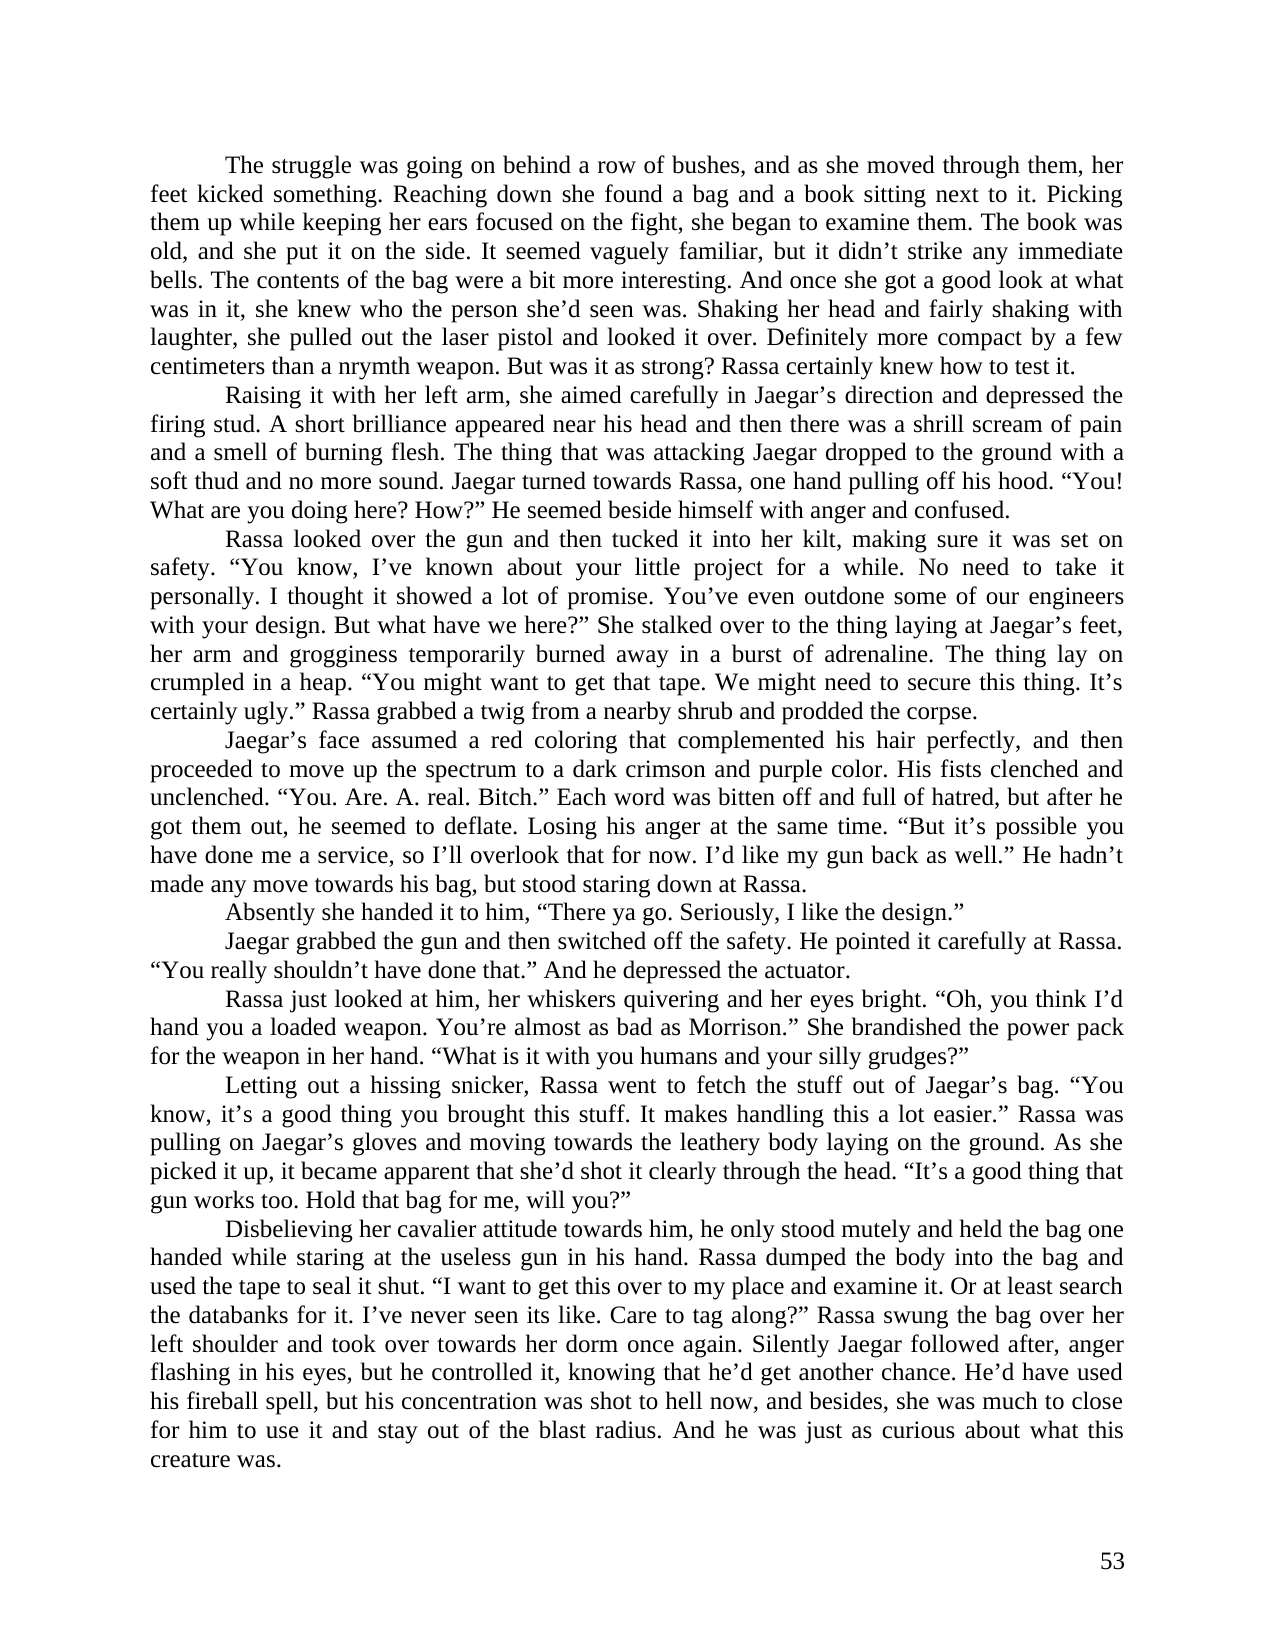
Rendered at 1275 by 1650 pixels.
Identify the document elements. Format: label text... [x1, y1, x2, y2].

text Jaegar’s face assumed a red coloring that complemented his hair perfectly, and then proceeded to move up the spectrum to a dark crimson and purple color. His fists clenched and unclenched. “You. Are. A. real. Bitch.” Each word was bitten off and full of hatred, but after he got them out, he seemed to deflate. Losing his anger at the same time. “But it’s possible you have done me a service, so I’ll overlook that for now. I’d like my gun back as well.” He hadn’t made any move towards his bag, but stood staring down at Rassa. [150, 725, 1125, 897]
text Jaegar grabbed the gun and then switched off the safety. He pointed it carefully at Rassa. “You really shouldn’t have done that.” And he depressed the actuator. [150, 926, 1125, 984]
text Letting out a hissing snicker, Rassa went to fetch the stuff out of Jaegar’s bag. “You know, it’s a good thing you brought this stuff. It makes handling this a lot easier.” Rassa was pulling on Jaegar’s gloves and moving towards the leathery body laying on the ground. As she picked it up, it became apparent that she’d shot it clearly through the head. “It’s a good thing that gun works too. Hold that bag for me, will you?” [150, 1070, 1125, 1214]
text Rassa looked over the gun and then tucked it into her kilt, making sure it was set on safety. “You know, I’ve known about your little project for a while. No need to take it personally. I thought it showed a lot of promise. You’ve even outdone some of our engineers with your design. But what have we here?” She stalked over to the thing laying at Jaegar’s feet, her arm and grogginess temporarily burned away in a burst of adrenaline. The thing lay on crumpled in a heap. “You might want to get that tape. We might need to secure this thing. It’s certainly ugly.” Rassa grabbed a twig from a nearby shrub and prodded the corpse. [150, 524, 1125, 725]
text Absently she handed it to him, “There ya go. Seriously, I like the design.” [150, 897, 1125, 926]
text Disbelieving her cavalier attitude towards him, he only stood mutely and held the bag one handed while staring at the useless gun in his hand. Rassa dumped the body into the bag and used the tape to seal it shut. “I want to get this over to my place and examine it. Or at least search the databanks for it. I’ve never seen its like. Care to tag along?” Rassa swung the bag over her left shoulder and took over towards her dorm once again. Silently Jaegar followed after, anger flashing in his eyes, but he controlled it, knowing that he’d get another chance. He’d have used his fireball spell, but his concentration was shot to hell now, and besides, she was much to close for him to use it and stay out of the blast radius. And he was just as curious about what this creature was. [150, 1214, 1125, 1472]
text The struggle was going on behind a row of bushes, and as she moved through them, her feet kicked something. Reaching down she found a bag and a book sitting next to it. Picking them up while keeping her ears focused on the fight, she began to examine them. The book was old, and she put it on the side. It seemed vaguely familiar, but it didn’t strike any immediate bells. The contents of the bag were a bit more interesting. And once she got a good look at what was in it, she knew who the person she’d seen was. Shaking her head and fairly shaking with laughter, she pulled out the laser pistol and looked it over. Definitely more compact by a few centimeters than a nrymth weapon. But was it as strong? Rassa certainly knew how to test it. [150, 150, 1125, 380]
text Rassa just looked at him, her whiskers quivering and her eyes bright. “Oh, you think I’d hand you a loaded weapon. You’re almost as bad as Morrison.” She brandished the power pack for the weapon in her hand. “What is it with you humans and your silly grudges?” [150, 984, 1125, 1070]
text Raising it with her left arm, she aimed carefully in Jaegar’s direction and depressed the firing stud. A short brilliance appeared near his head and then there was a shrill scream of pain and a smell of burning flesh. The thing that was attacking Jaegar dropped to the ground with a soft thud and no more sound. Jaegar turned towards Rassa, one hand pulling off his hood. “You! What are you doing here? How?” He seemed beside himself with anger and confused. [150, 380, 1125, 524]
